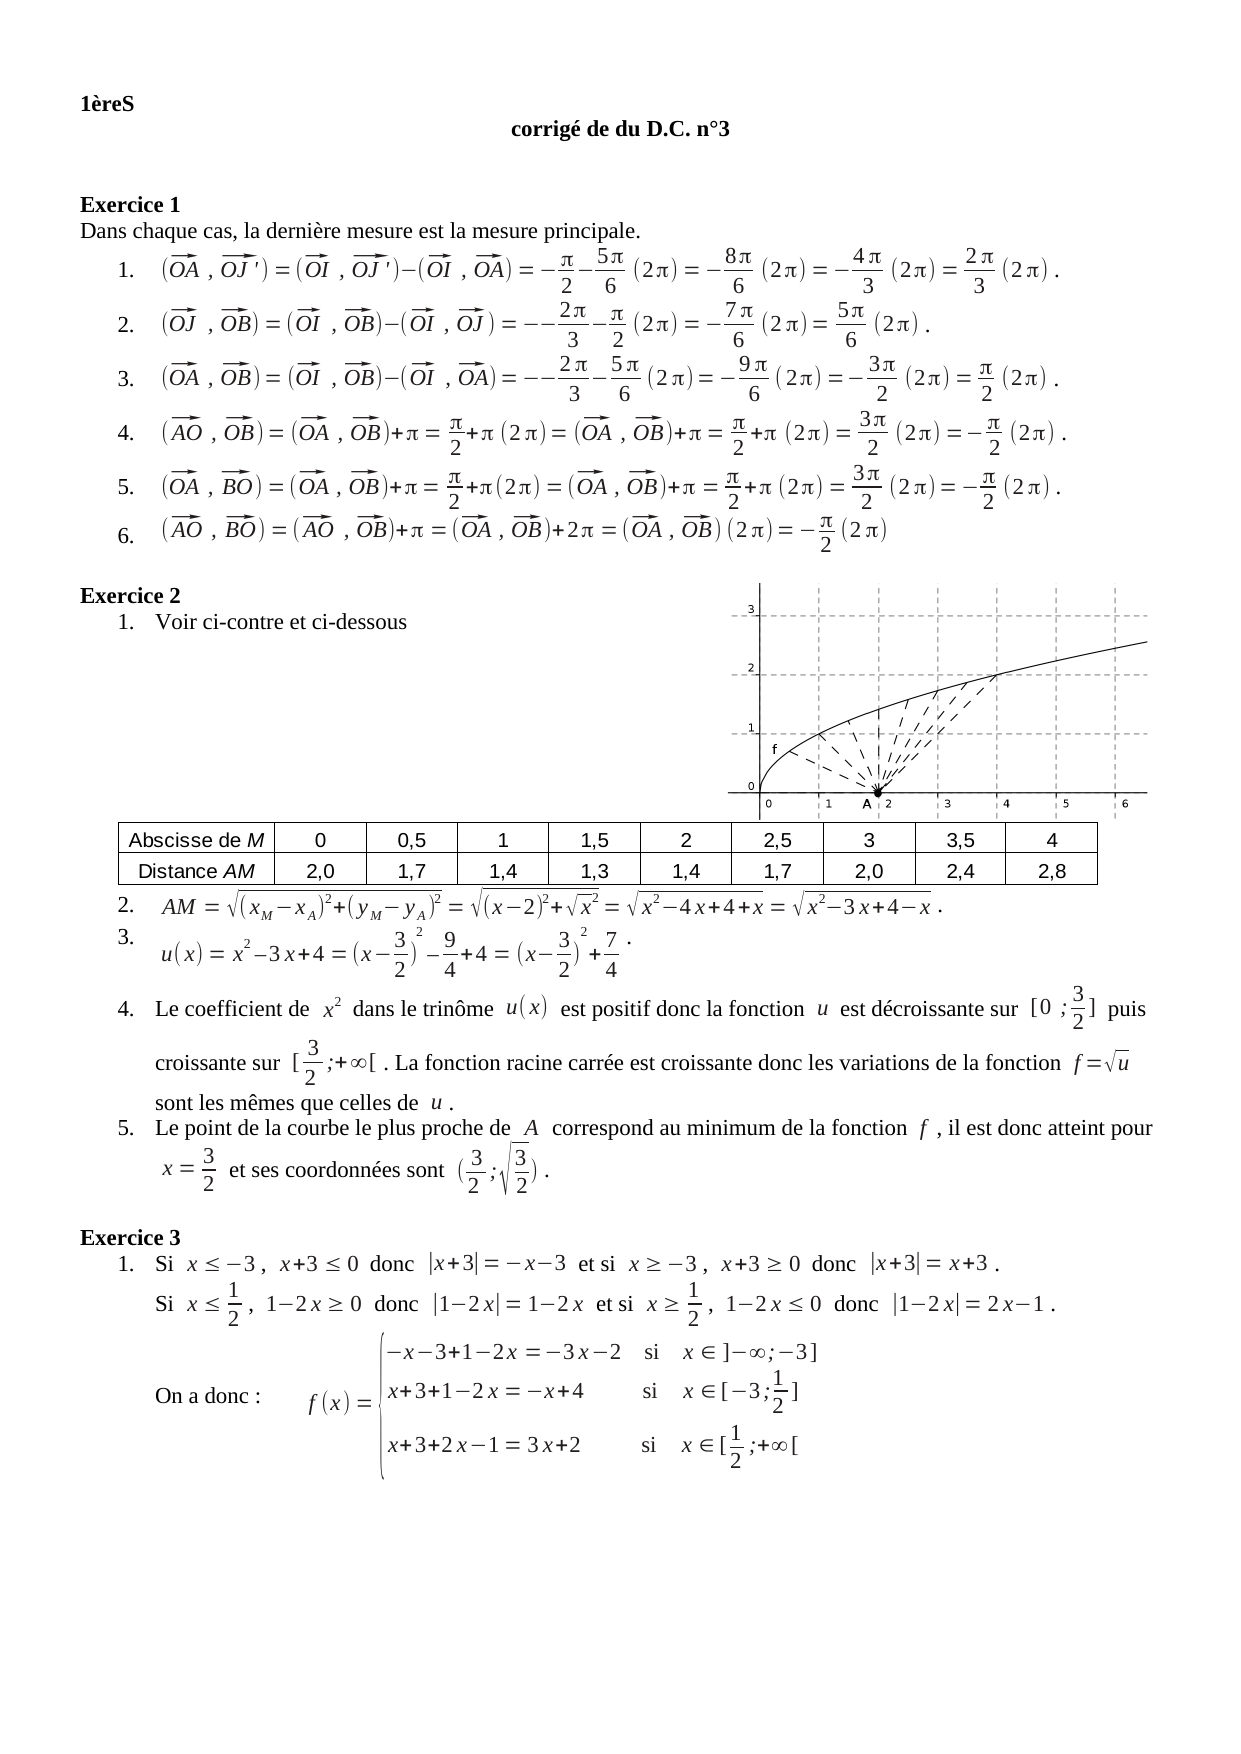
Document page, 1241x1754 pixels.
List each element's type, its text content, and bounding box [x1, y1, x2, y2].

list Voir ci-contre et ci-dessous [117, 609, 727, 787]
list [1148, 609, 1161, 787]
text Exercice 2 [80, 583, 727, 609]
list . [117, 243, 1161, 297]
text Exercice 1 Dans chaque cas, la dernière mesure est la mesure principale. [80, 192, 1161, 243]
text [1148, 583, 1161, 609]
list Si , donc et si , donc . Si , donc et si , donc . On a donc : [117, 1250, 1161, 1481]
list Le coefficient de dans le trinôme est positif donc la fonction est décroissante sur puis croissante sur . La fonction racine carrée est croissante donc les variations de la fonction sont les mêmes que celles de . [117, 981, 1161, 1115]
list . [117, 297, 1161, 351]
list . [117, 351, 1161, 406]
picture [727, 583, 1148, 820]
subtitle corrigé de du D.C. n°3 [80, 116, 1161, 192]
list . [117, 924, 1161, 981]
list . [117, 812, 1161, 924]
list . [117, 406, 1161, 460]
list Le point de la courbe le plus proche de correspond au minimum de la fonction , il est donc atteint pour et ses coordonnées sont . [117, 1115, 1161, 1199]
subtitle 1èreS [80, 91, 1161, 116]
list . [117, 460, 1161, 514]
text Exercice 3 [80, 1225, 1161, 1250]
